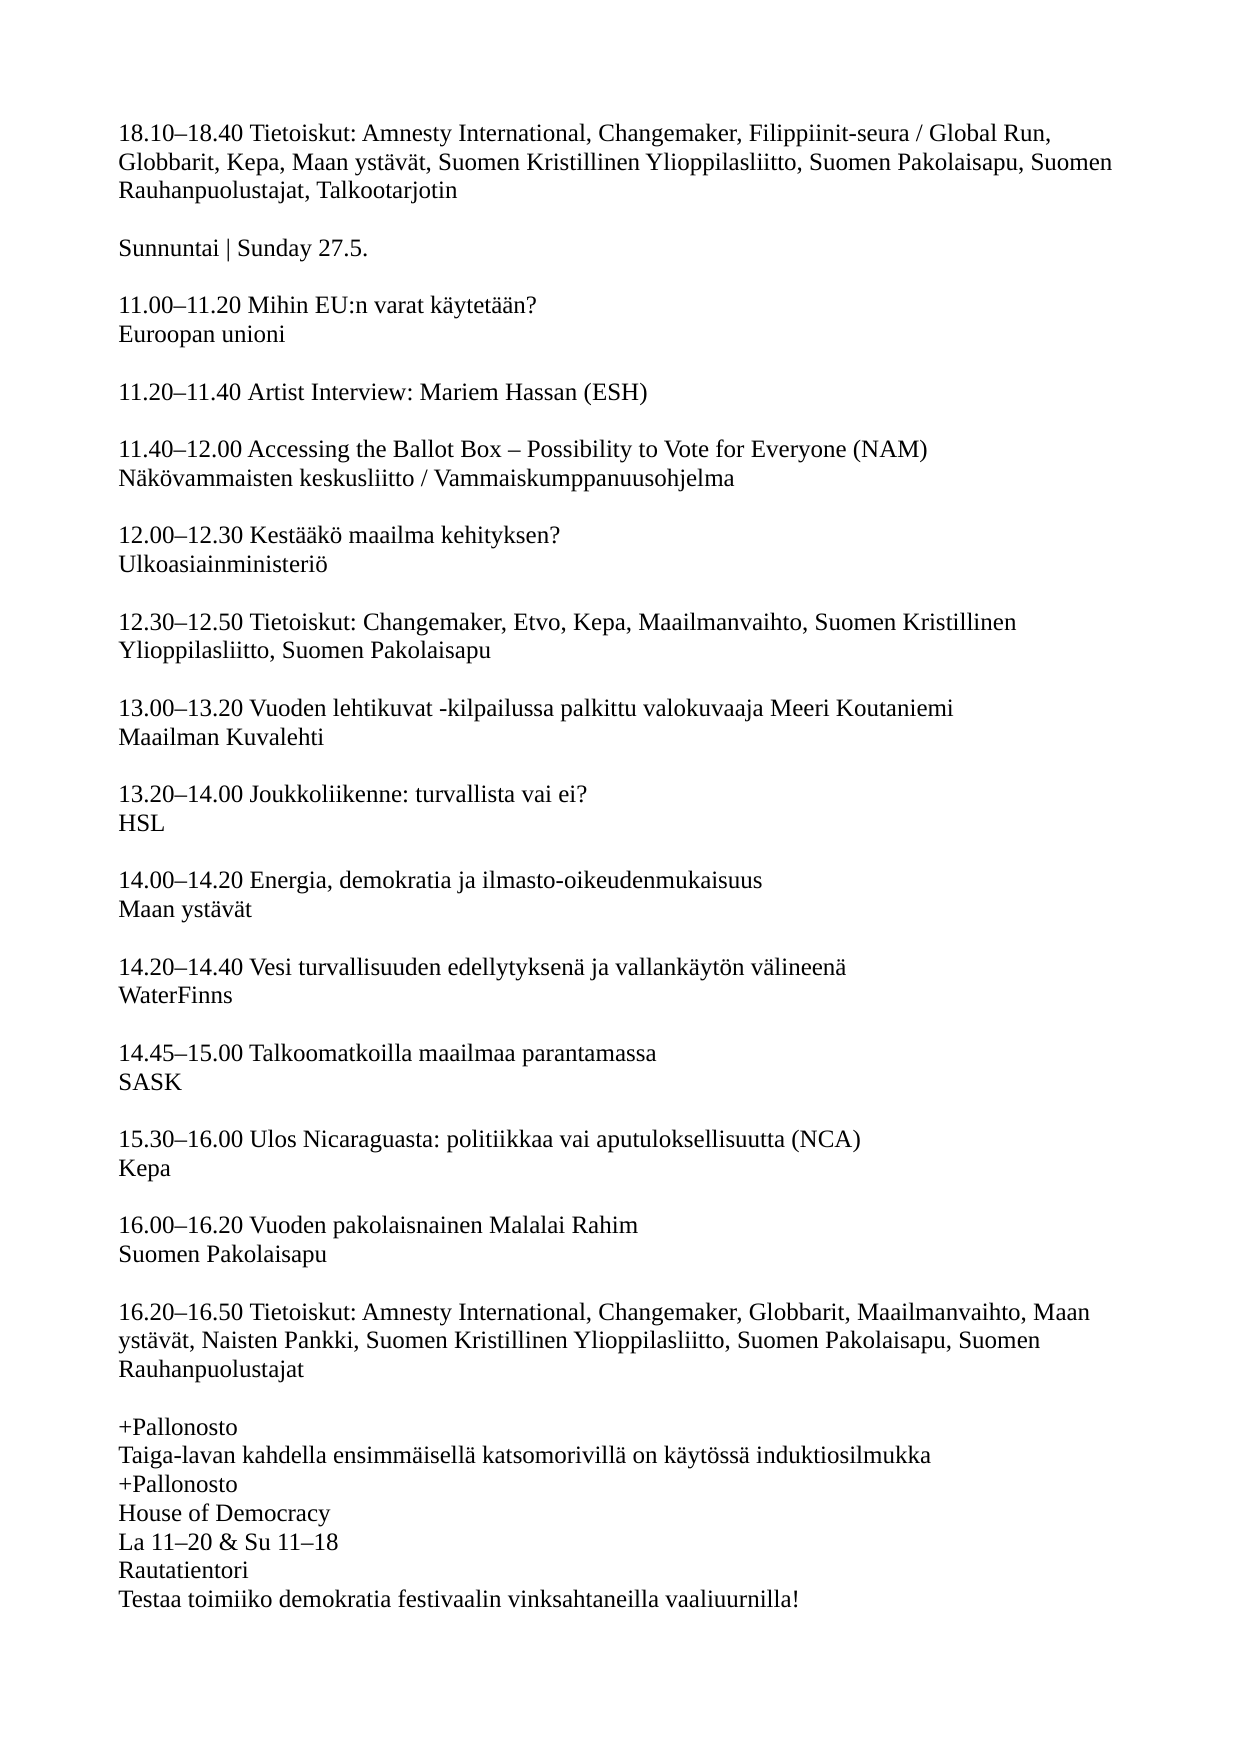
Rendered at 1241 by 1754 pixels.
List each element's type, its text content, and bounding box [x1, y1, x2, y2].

text 14.20–14.40 Vesi turvallisuuden edellytyksenä ja vallankäytön välineenä [118, 952, 1122, 981]
text +Pallonosto House of Democracy [118, 1469, 1122, 1527]
text 13.00–13.20 Vuoden lehtikuvat -kilpailussa palkittu valokuvaaja Meeri Koutaniemi [118, 693, 1122, 722]
text Euroopan unioni [118, 319, 1122, 348]
text Suomen Pakolaisapu [118, 1239, 1122, 1268]
text +Pallonosto Taiga-lavan kahdella ensimmäisellä katsomorivillä on käytössä induktiosilmukka [118, 1412, 1122, 1469]
text SASK [118, 1067, 1122, 1096]
text Rautatientori [118, 1556, 1122, 1584]
text Sunnuntai | Sunday 27.5. [118, 233, 1122, 262]
text 15.30–16.00 Ulos Nicaraguasta: politiikkaa vai aputuloksellisuutta (NCA) [118, 1124, 1122, 1153]
text 16.00–16.20 Vuoden pakolaisnainen Malalai Rahim [118, 1211, 1122, 1239]
text Näkövammaisten keskusliitto / Vammaiskumppanuusohjelma [118, 463, 1122, 492]
text 11.40–12.00 Accessing the Ballot Box – Possibility to Vote for Everyone (NAM) [118, 434, 1122, 463]
text 14.45–15.00 Talkoomatkoilla maailmaa parantamassa [118, 1038, 1122, 1067]
text 11.00–11.20 Mihin EU:n varat käytetään? [118, 291, 1122, 319]
text Maan ystävät [118, 894, 1122, 923]
text 14.00–14.20 Energia, demokratia ja ilmasto-oikeudenmukaisuus [118, 866, 1122, 894]
text 16.20–16.50 Tietoiskut: Amnesty International, Changemaker, Globbarit, Maailmanvaihto, Maan ystävät, Naisten Pankki, Suomen Kristillinen Ylioppilasliitto, Suomen Pakolaisapu, Suomen Rauhanpuolustajat [118, 1297, 1122, 1383]
text Kepa [118, 1153, 1122, 1182]
text 12.00–12.30 Kestääkö maailma kehityksen? [118, 521, 1122, 549]
text Testaa toimiiko demokratia festivaalin vinksahtaneilla vaaliuurnilla! [118, 1584, 1122, 1613]
text WaterFinns [118, 981, 1122, 1009]
text 18.10–18.40 Tietoiskut: Amnesty International, Changemaker, Filippiinit-seura / Global Run, Globbarit, Kepa, Maan ystävät, Suomen Kristillinen Ylioppilasliitto, Suomen Pakolaisapu, Suomen Rauhanpuolustajat, Talkootarjotin [118, 118, 1122, 204]
text La 11–20 & Su 11–18 [118, 1527, 1122, 1556]
text 11.20–11.40 Artist Interview: Mariem Hassan (ESH) [118, 377, 1122, 406]
text 12.30–12.50 Tietoiskut: Changemaker, Etvo, Kepa, Maailmanvaihto, Suomen Kristillinen Ylioppilasliitto, Suomen Pakolaisapu [118, 607, 1122, 664]
text HSL [118, 808, 1122, 837]
text Ulkoasiainministeriö [118, 549, 1122, 578]
text Maailman Kuvalehti [118, 722, 1122, 751]
text 13.20–14.00 Joukkoliikenne: turvallista vai ei? [118, 779, 1122, 808]
